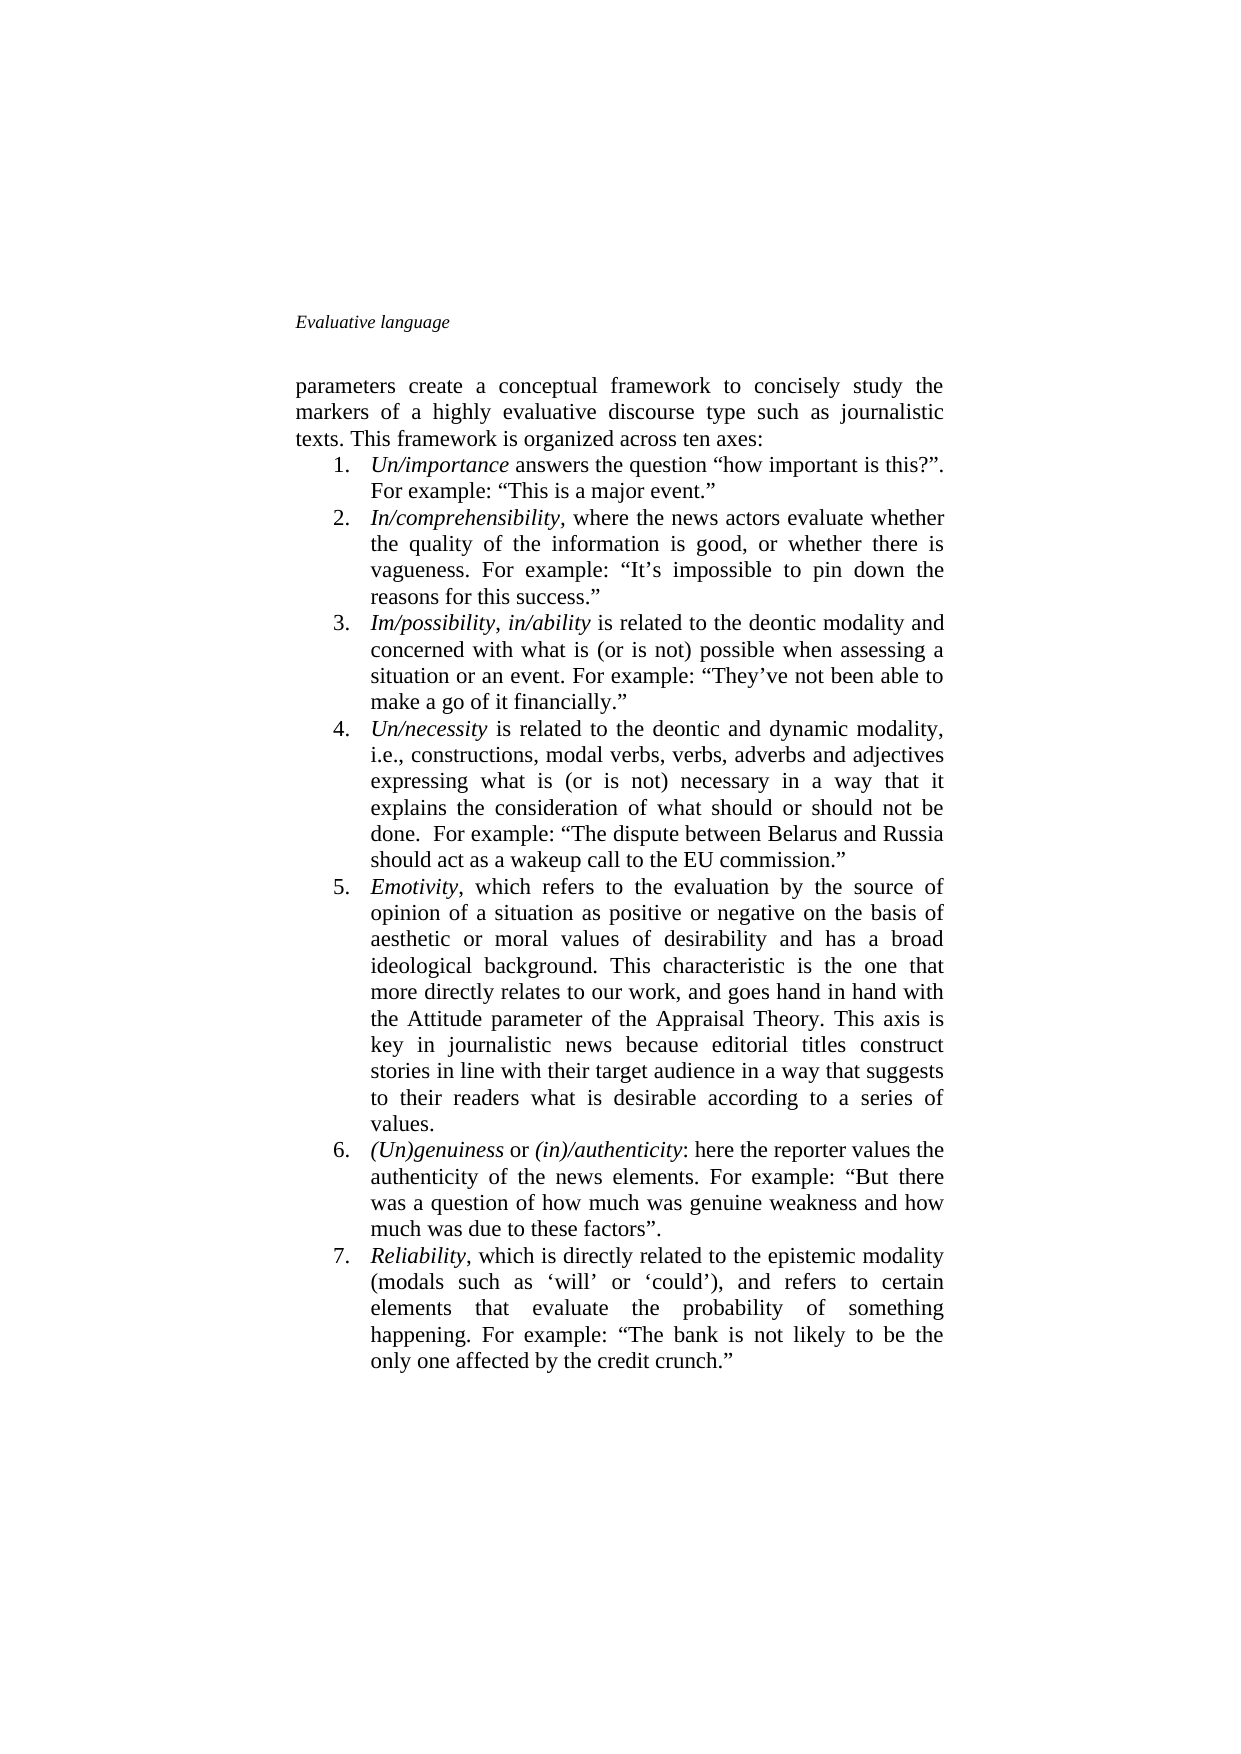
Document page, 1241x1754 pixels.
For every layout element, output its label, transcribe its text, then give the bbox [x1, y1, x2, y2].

list Emotivity, which refers to the evaluation by the source of opinion of a situation as positive or negative on the basis of aesthetic or moral values of desirability and has a broad ideological background. This characteristic is the one that more directly relates to our work, and goes hand in hand with the Attitude parameter of the Appraisal Theory. This axis is key in journalistic news because editorial titles construct stories in line with their target audience in a way that suggests to their readers what is desirable according to a series of values. [333, 873, 945, 1136]
list Im/possibility, in/ability is related to the deontic modality and concerned with what is (or is not) possible when assessing a situation or an event. For example: “They’ve not been able to make a go of it financially.” [333, 609, 945, 715]
text parameters create a conceptual framework to concisely study the markers of a highly evaluative discourse type such as journalistic texts. This framework is organized across ten axes: [295, 372, 945, 451]
list Reliability, which is directly related to the epistemic modality (modals such as ‘will’ or ‘could’), and refers to certain elements that evaluate the probability of something happening. For example: “The bank is not likely to be the only one affected by the credit crunch.” [333, 1242, 945, 1373]
list (Un)genuiness or (in)/authenticity: here the reporter values the authenticity of the news elements. For example: “But there was a question of how much was genuine weakness and how much was due to these factors”. [333, 1136, 945, 1242]
list Un/importance answers the question “how important is this?”. For example: “This is a major event.” [333, 451, 945, 504]
list Un/necessity is related to the deontic and dynamic modality, i.e., constructions, modal verbs, verbs, adverbs and adjectives expressing what is (or is not) necessary in a way that it explains the consideration of what should or should not be done. For example: “The dispute between Belarus and Russia should act as a wakeup call to the EU commission.” [333, 715, 945, 873]
list In/comprehensibility, where the news actors evaluate whether the quality of the information is good, or whether there is vagueness. For example: “It’s impossible to pin down the reasons for this success.” [333, 504, 945, 609]
